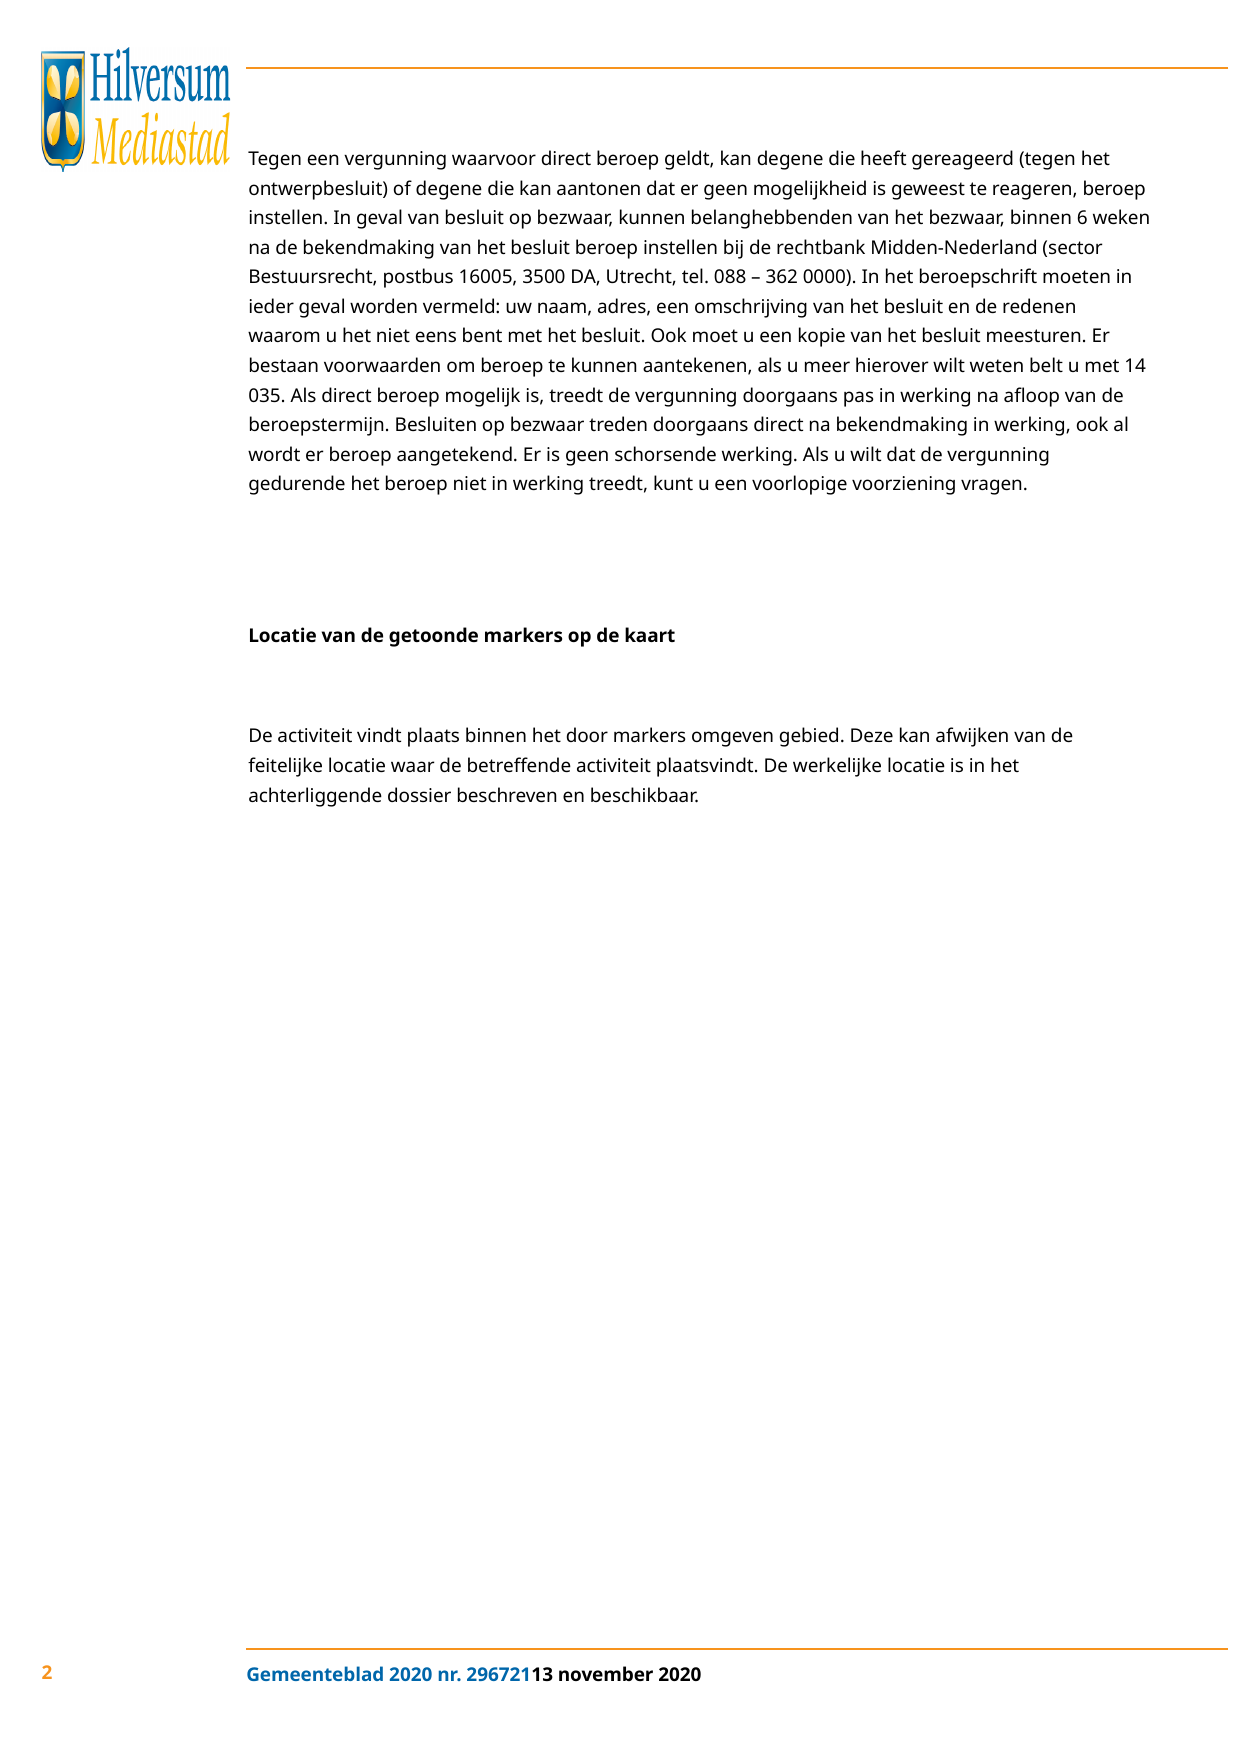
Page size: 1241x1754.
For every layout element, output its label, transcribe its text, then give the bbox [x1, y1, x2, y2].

text Tegen een vergunning waarvoor direct beroep geldt, kan degene die heeft gereageerd (tegen het ontwerpbesluit) of degene die kan aantonen dat er geen mogelijkheid is geweest te reageren, beroep instellen. In geval van besluit op bezwaar, kunnen belanghebbenden van het bezwaar, binnen 6 weken na de bekendmaking van het besluit beroep instellen bij de rechtbank Midden-Nederland (sector Bestuursrecht, postbus 16005, 3500 DA, Utrecht, tel. 088 – 362 0000). In het beroepschrift moeten in ieder geval worden vermeld: uw naam, adres, een omschrijving van het besluit en de redenen waarom u het niet eens bent met het besluit. Ook moet u een kopie van het besluit meesturen. Er bestaan voorwaarden om beroep te kunnen aantekenen, als u meer hierover wilt weten belt u met 14 035. Als direct beroep mogelijk is, treedt de vergunning doorgaans pas in werking na afloop van de beroepstermijn. Besluiten op bezwaar treden doorgaans direct na bekendmaking in werking, ook al wordt er beroep aangetekend. Er is geen schorsende werking. Als u wilt dat de vergunning gedurende het beroep niet in werking treedt, kunt u een voorlopige voorziening vragen. [248, 145, 1152, 496]
text De activiteit vindt plaats binnen het door markers omgeven gebied. Deze kan afwijken van de feitelijke locatie waar de betreffende activiteit plaatsvindt. De werkelijke locatie is in het achterliggende dossier beschreven en beschikbaar. [248, 723, 1152, 808]
text Locatie van de getoonde markers op de kaart [248, 622, 1152, 648]
picture [41, 47, 231, 172]
